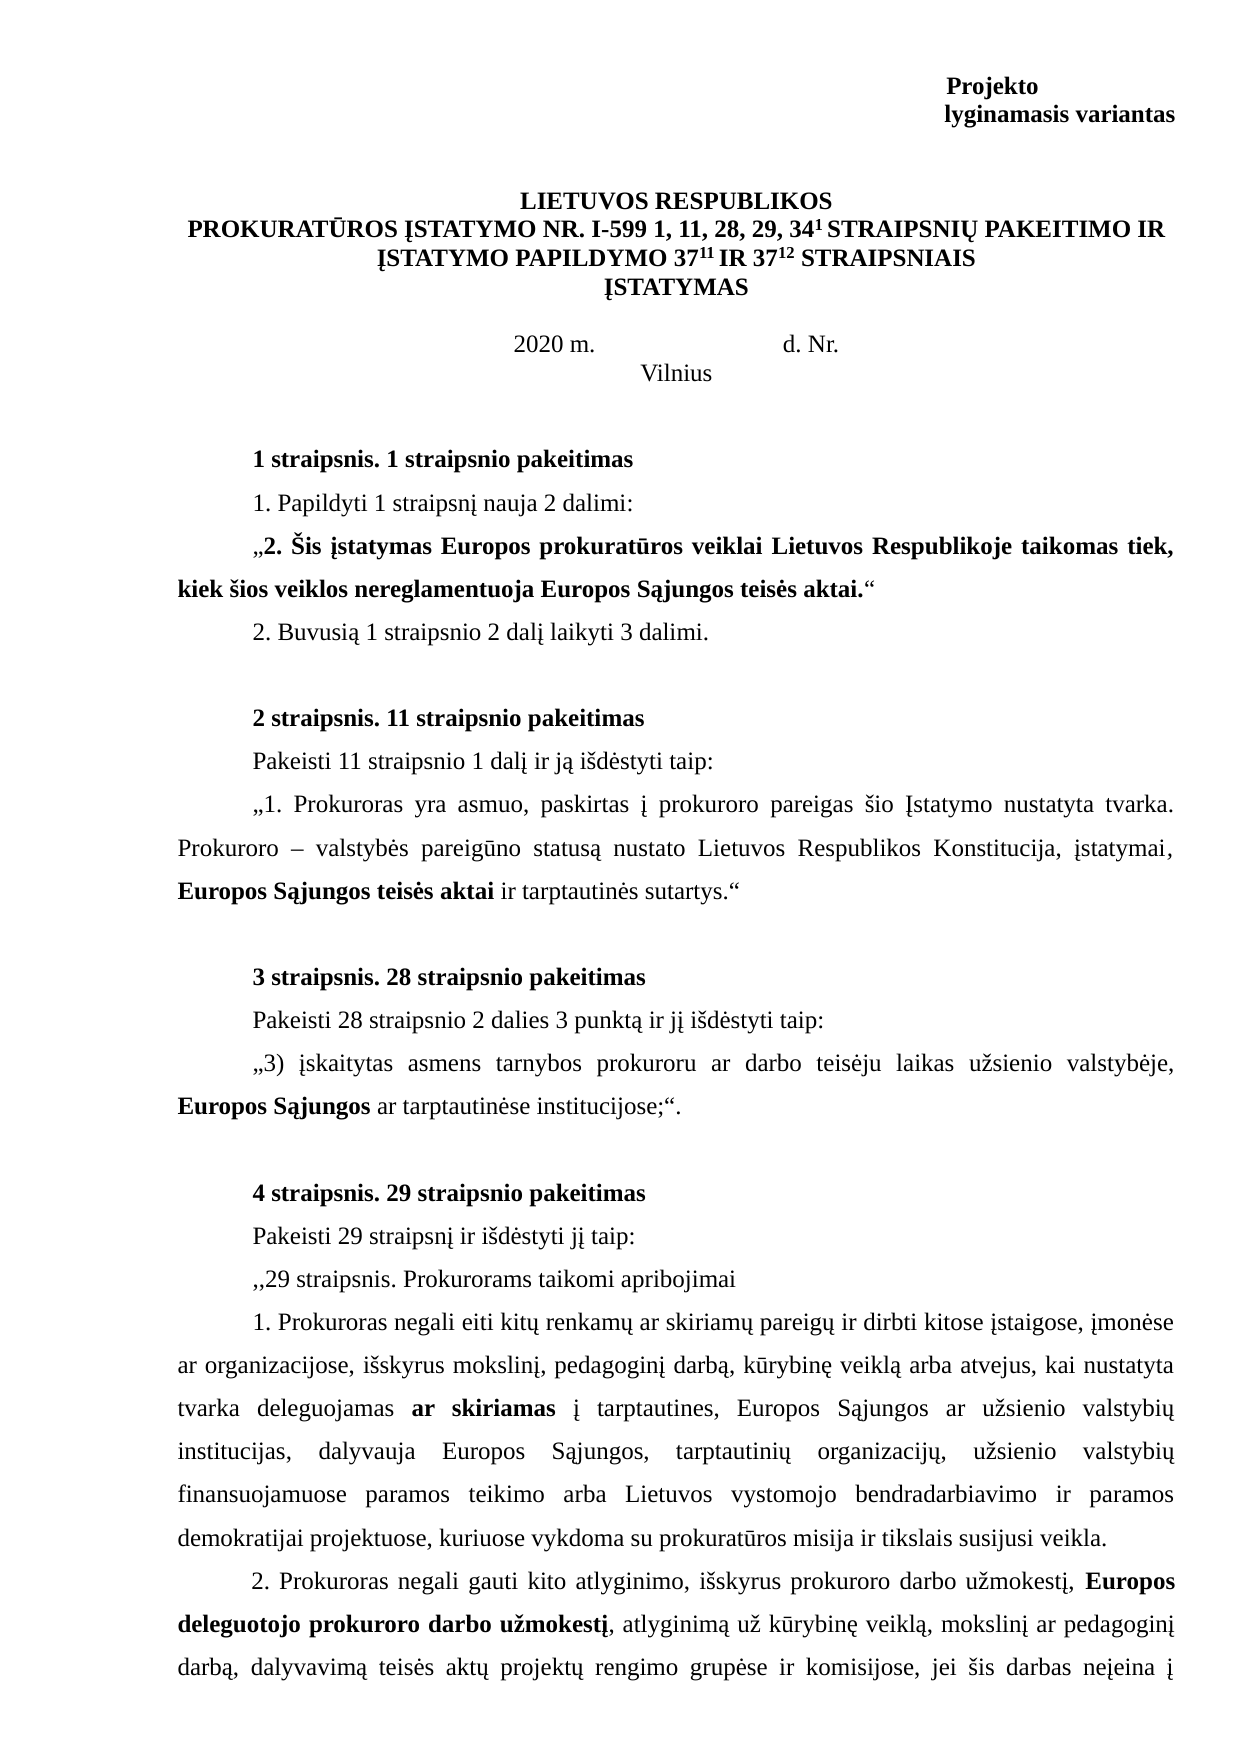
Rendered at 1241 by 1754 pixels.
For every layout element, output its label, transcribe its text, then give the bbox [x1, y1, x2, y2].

text 4 straipsnis. 29 straipsnio pakeitimas [177, 1178, 1175, 1206]
text Projekto [177, 71, 1175, 99]
text „3) įskaitytas asmens tarnybos prokuroru ar darbo teisėju laikas užsienio valstybėje, Europos Sąjungos ar tarptautinėse institucijose;“. [177, 1048, 1175, 1120]
text 1. Papildyti 1 straipsnį nauja 2 dalimi: [177, 488, 1175, 516]
text Pakeisti 11 straipsnio 1 dalį ir ją išdėstyti taip: [177, 746, 1175, 775]
text 2 straipsnis. 11 straipsnio pakeitimas [177, 703, 1175, 732]
text ,,29 straipsnis. Prokurorams taikomi apribojimai [177, 1264, 1175, 1293]
text LIETUVOS RESPUBLIKOS [177, 186, 1175, 214]
text 3 straipsnis. 28 straipsnio pakeitimas [177, 962, 1175, 991]
text Vilnius [177, 358, 1175, 387]
text lyginamasis variantas [177, 99, 1175, 128]
text „1. Prokuroras yra asmuo, paskirtas į prokuroro pareigas šio Įstatymo nustatyta tvarka. Prokuroro – valstybės pareigūno statusą nustato Lietuvos Respublikos Konstitucija, įstatymai, Europos Sąjungos teisės aktai ir tarptautinės sutartys.“ [177, 789, 1175, 904]
text 2020 m. d. Nr. [177, 329, 1175, 358]
text 1. Prokuroras negali eiti kitų renkamų ar skiriamų pareigų ir dirbti kitose įstaigose, įmonėse ar organizacijose, išskyrus mokslinį, pedagoginį darbą, kūrybinę veiklą arba atvejus, kai nustatyta tvarka deleguojamas ar skiriamas į tarptautines, Europos Sąjungos ar užsienio valstybių institucijas, dalyvauja Europos Sąjungos, tarptautinių organizacijų, užsienio valstybių finansuojamuose paramos teikimo arba Lietuvos vystomojo bendradarbiavimo ir paramos demokratijai projektuose, kuriuose vykdoma su prokuratūros misija ir tikslais susijusi veikla. [177, 1307, 1175, 1551]
text PROKURATŪROS ĮSTATYMO NR. I-599 1, 11, 28, 29, 341 STRAIPSNIŲ PAKEITIMO IR ĮSTATYMO PAPILDYMO 3711 ir 3712 Straipsniais [177, 214, 1175, 272]
text „2. Šis įstatymas Europos prokuratūros veiklai Lietuvos Respublikoje taikomas tiek, kiek šios veiklos nereglamentuoja Europos Sąjungos teisės aktai.“ [177, 531, 1175, 603]
text 2. Prokuroras negali gauti kito atlyginimo, išskyrus prokuroro darbo užmokestį, Europos deleguotojo prokuroro darbo užmokestį, atlyginimą už kūrybinę veiklą, mokslinį ar pedagoginį darbą, dalyvavimą teisės aktų projektų rengimo grupėse ir komisijose, jei šis darbas neįeina į [177, 1566, 1175, 1681]
text Pakeisti 29 straipsnį ir išdėstyti jį taip: [177, 1221, 1175, 1249]
text 2. Buvusią 1 straipsnio 2 dalį laikyti 3 dalimi. [177, 617, 1175, 646]
text 1 straipsnis. 1 straipsnio pakeitimas [177, 444, 1175, 473]
text ĮSTATYMAS [177, 272, 1175, 301]
text Pakeisti 28 straipsnio 2 dalies 3 punktą ir jį išdėstyti taip: [177, 1005, 1175, 1034]
